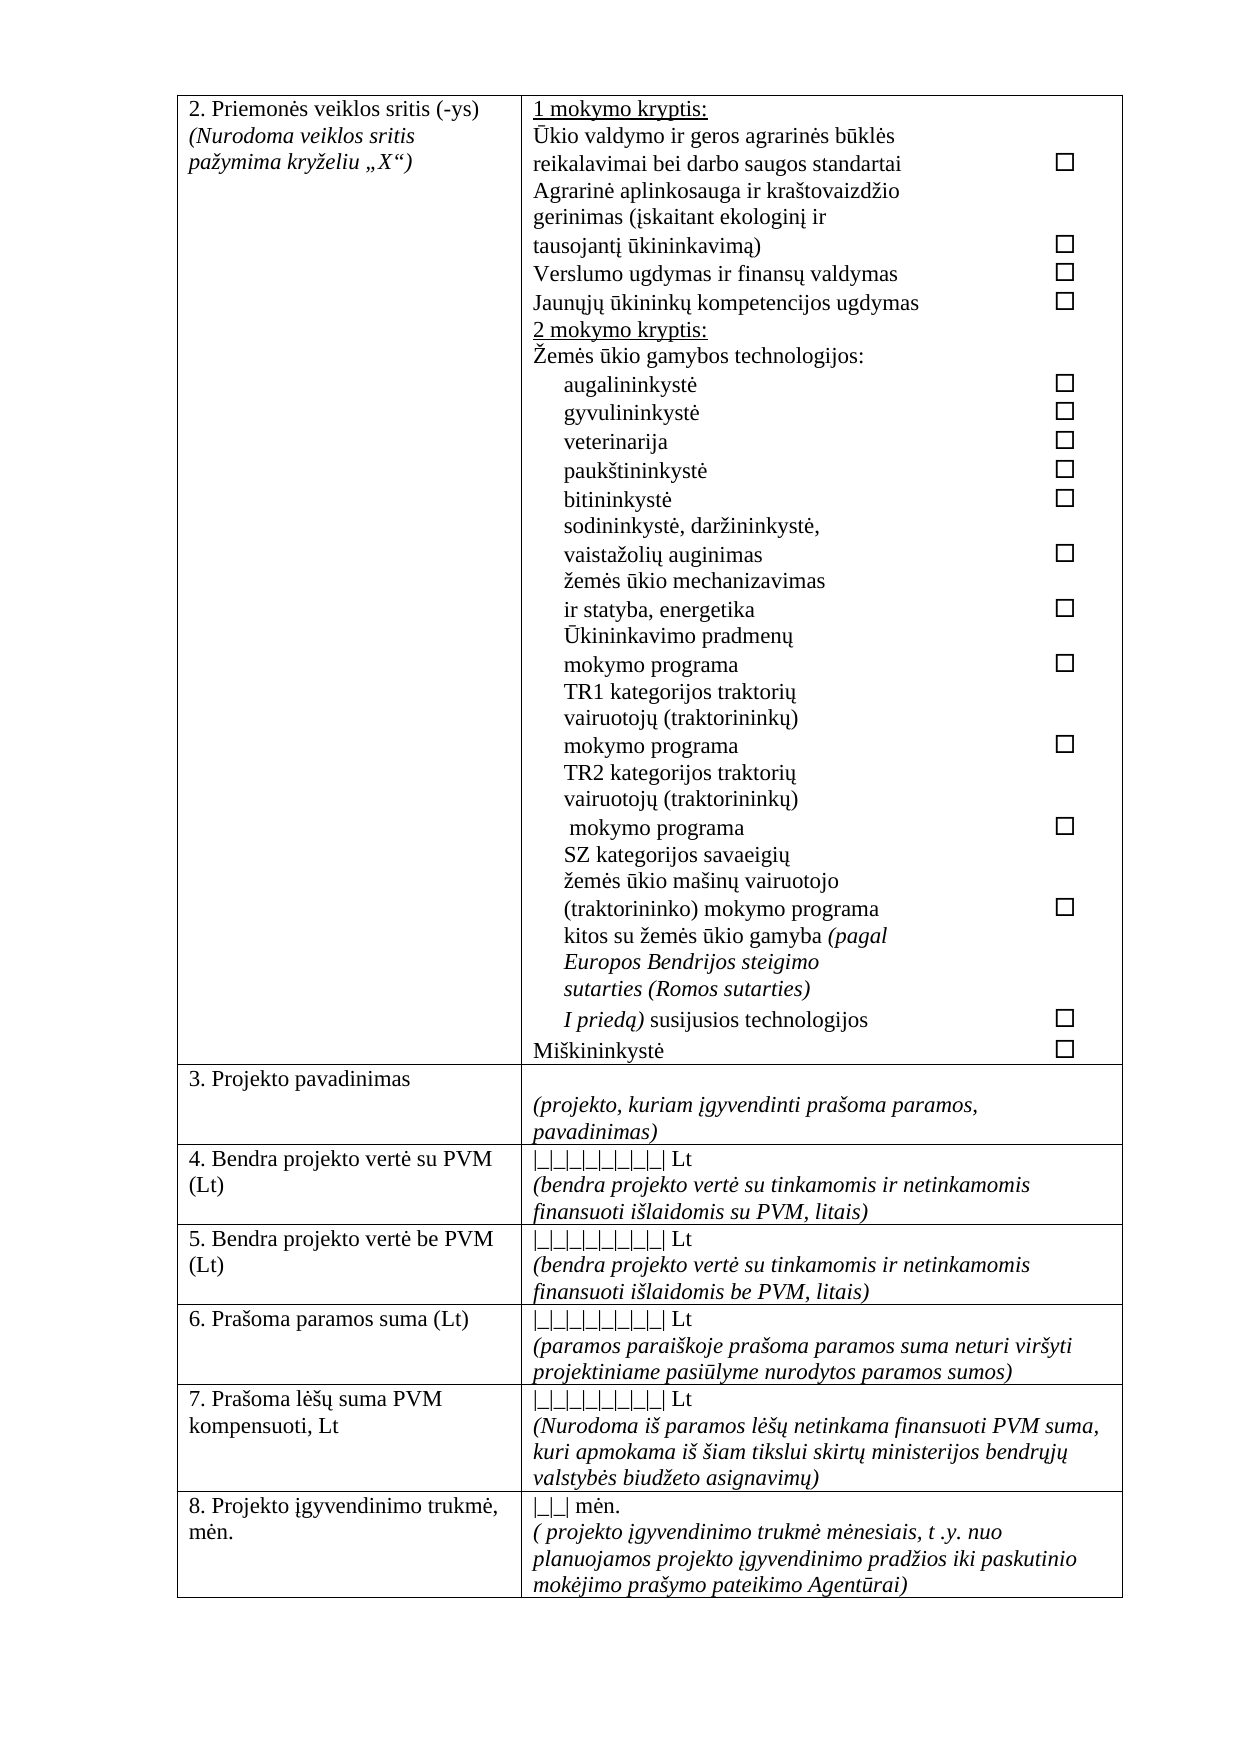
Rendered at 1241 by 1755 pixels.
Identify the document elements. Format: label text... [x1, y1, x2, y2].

table_cell |_|_|_|_|_|_|_|_| Lt (Nurodoma iš paramos lėšų netinkama finansuoti PVM suma, kuri apmokama iš šiam tikslui skirtų ministerijos bendrųjų valstybės biudžeto asignavimų) [522, 1385, 1122, 1491]
table_cell 4. Bendra projekto vertė su PVM (Lt) [178, 1145, 521, 1224]
table_cell (projekto, kuriam įgyvendinti prašoma paramos, pavadinimas) [522, 1065, 1122, 1144]
table_cell 1 mokymo kryptis: Ūkio valdymo ir geros agrarinės būklės reikalavimai bei darbo saugos standartai [] Agrarinė aplinkosauga ir kraštovaizdžio gerinimas (įskaitant ekologinį ir tausojantį ūkininkavimą) [] Verslumo ugdymas ir finansų valdymas [] Jaunųjų ūkininkų kompetencijos ugdymas [] 2 mokymo kryptis: Žemės ūkio gamybos technologijos: augalininkystė [] gyvulininkystė [] veterinarija [] paukštininkystė [] bitininkystė [] sodininkystė, daržininkystė, vaistažolių auginimas [] žemės ūkio mechanizavimas ir statyba, energetika [] Ūkininkavimo pradmenų mokymo programa [] TR1 kategorijos traktorių vairuotojų (traktorininkų) mokymo programa [] TR2 kategorijos traktorių vairuotojų (traktorininkų) mokymo programa [] SZ kategorijos savaeigių žemės ūkio mašinų vairuotojo (traktorininko) mokymo programa [] kitos su žemės ūkio gamyba (pagal Europos Bendrijos steigimo sutarties (Romos sutarties) I priedą) susijusios technologijos [] Miškininkystė [] [522, 96, 1122, 1064]
table_cell 8. Projekto įgyvendinimo trukmė, mėn. [178, 1492, 521, 1597]
table_cell 3. Projekto pavadinimas [178, 1065, 521, 1144]
table_cell 2. Priemonės veiklos sritis (-ys) (Nurodoma veiklos sritis pažymima kryželiu „X“) [178, 96, 521, 1064]
table_cell |_|_| mėn. ( projekto įgyvendinimo trukmė mėnesiais, t .y. nuo planuojamos projekto įgyvendinimo pradžios iki paskutinio mokėjimo prašymo pateikimo Agentūrai) [522, 1492, 1122, 1597]
table_cell |_|_|_|_|_|_|_|_| Lt (bendra projekto vertė su tinkamomis ir netinkamomis finansuoti išlaidomis su PVM, litais) [522, 1145, 1122, 1224]
table_cell |_|_|_|_|_|_|_|_| Lt (bendra projekto vertė su tinkamomis ir netinkamomis finansuoti išlaidomis be PVM, litais) [522, 1225, 1122, 1304]
table_cell 5. Bendra projekto vertė be PVM (Lt) [178, 1225, 521, 1304]
table_cell 7. Prašoma lėšų suma PVM kompensuoti, Lt [178, 1385, 521, 1491]
table_cell 6. Prašoma paramos suma (Lt) [178, 1305, 521, 1384]
table_cell |_|_|_|_|_|_|_|_| Lt (paramos paraiškoje prašoma paramos suma neturi viršyti projektiniame pasiūlyme nurodytos paramos sumos) [522, 1305, 1122, 1384]
